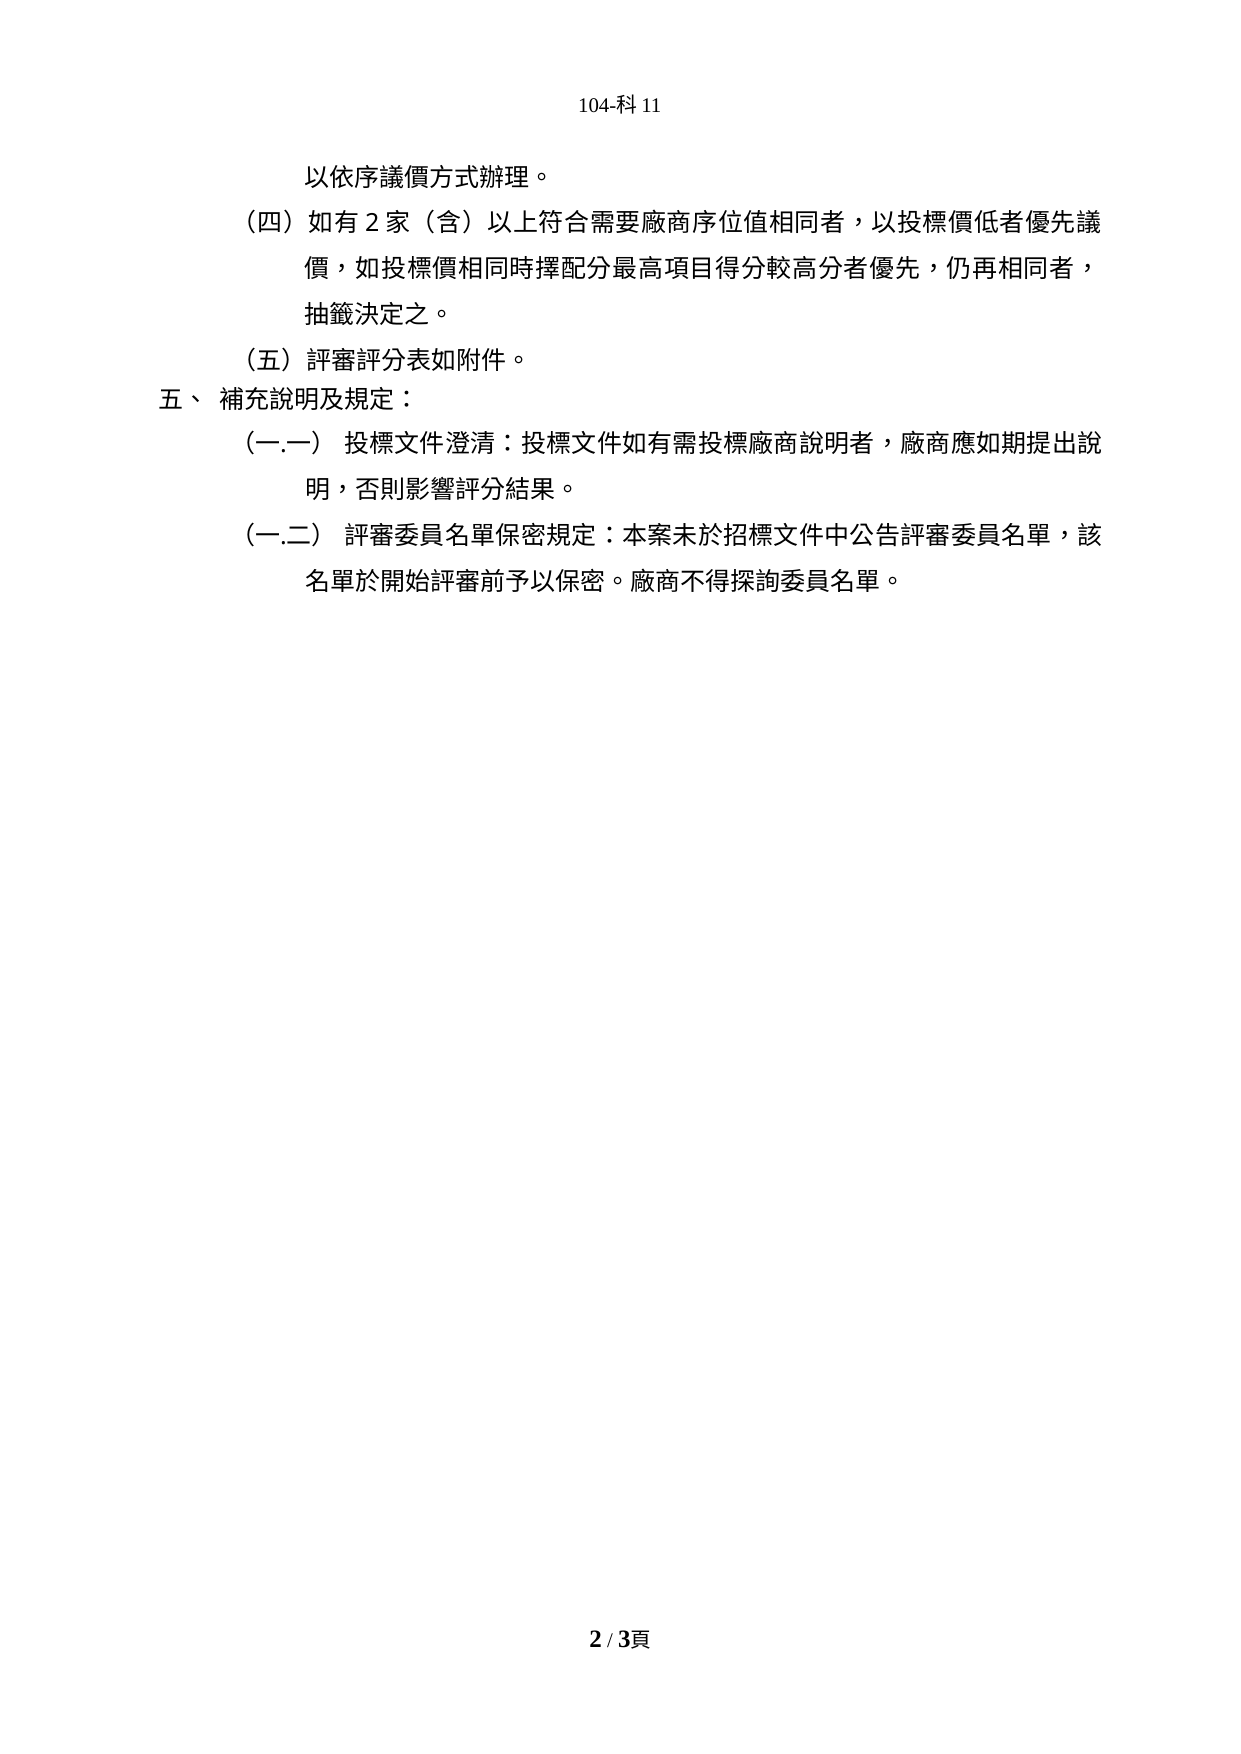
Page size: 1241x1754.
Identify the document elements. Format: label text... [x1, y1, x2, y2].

list 投標文件澄清：投標文件如有需投標廠商說明者，廠商應如期提出說明，否則影響評分結果。 [230, 416, 1103, 508]
list 評審委員名單保密規定：本案未於招標文件中公告評審委員名單，該名單於開始評審前予以保密。廠商不得探詢委員名單。 [230, 508, 1103, 599]
text （五）評審評分表如附件。 [232, 333, 1103, 378]
list 補充說明及規定： [158, 378, 1110, 416]
text （四）如有2家（含）以上符合需要廠商序位值相同者，以投標價低者優先議價，如投標價相同時擇配分最高項目得分較高分者優先，仍再相同者，抽籤決定之。 [232, 195, 1103, 333]
text （三）符合需要廠商為1家者，以議價方式辦理；符合需要廠商在2家以上者，以依序議價方式辦理。 [232, 149, 1103, 195]
